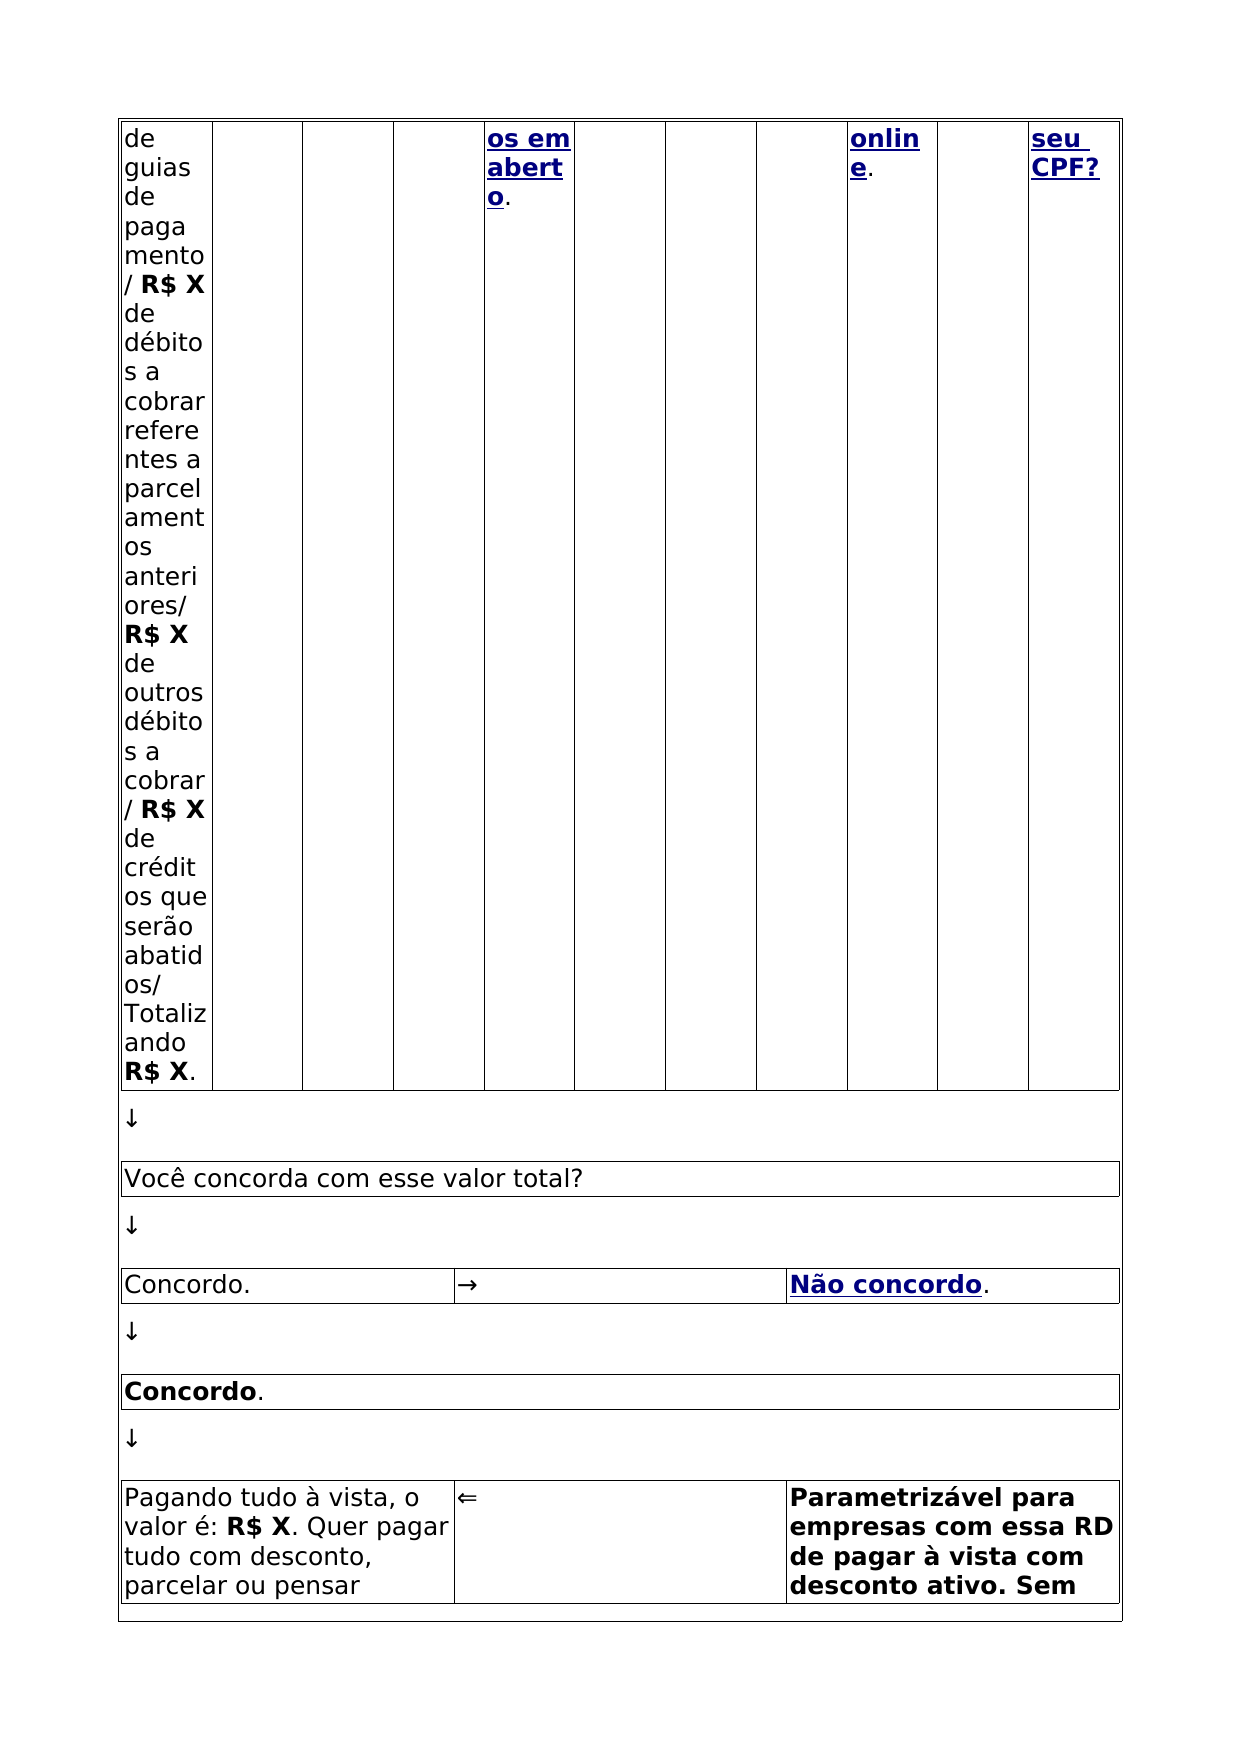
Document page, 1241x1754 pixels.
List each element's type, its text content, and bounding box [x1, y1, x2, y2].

table_header [213, 122, 302, 1089]
table_header [303, 122, 393, 1089]
table_header Concordo. [122, 1269, 454, 1302]
table_header ⇐ [455, 1481, 786, 1603]
table_header Pagando tudo à vista, o valor é: R$ X. Quer pagar tudo com desconto, parcelar ou pensar [122, 1481, 454, 1603]
table_header Parametrizável para empresas com essa RD de pagar à vista com desconto ativo. Sem [787, 1481, 1119, 1603]
table_header Concordo. [122, 1375, 1119, 1409]
table_header [394, 122, 484, 1089]
table_header seu CPF? [1029, 122, 1119, 1089]
table_header [666, 122, 756, 1089]
table_header Não concordo. [787, 1269, 1119, 1302]
table_header ↓ ↓ ↓ ↓ [119, 119, 1122, 1621]
table_header de guias de pagamento / R$ X de débitos a cobrar referentes a parcelamentos anteriores/ R$ X de outros débitos a cobrar / R$ X de créditos que serão abatidos/ Totalizando R$ X. [122, 122, 212, 1089]
table_header [575, 122, 665, 1089]
table_header Você concorda com esse valor total? [122, 1162, 1119, 1196]
table_header online. [848, 122, 937, 1089]
table_header [938, 122, 1028, 1089]
table_header → [455, 1269, 786, 1302]
table_header [757, 122, 847, 1089]
table_header os em aberto. [485, 122, 574, 1089]
